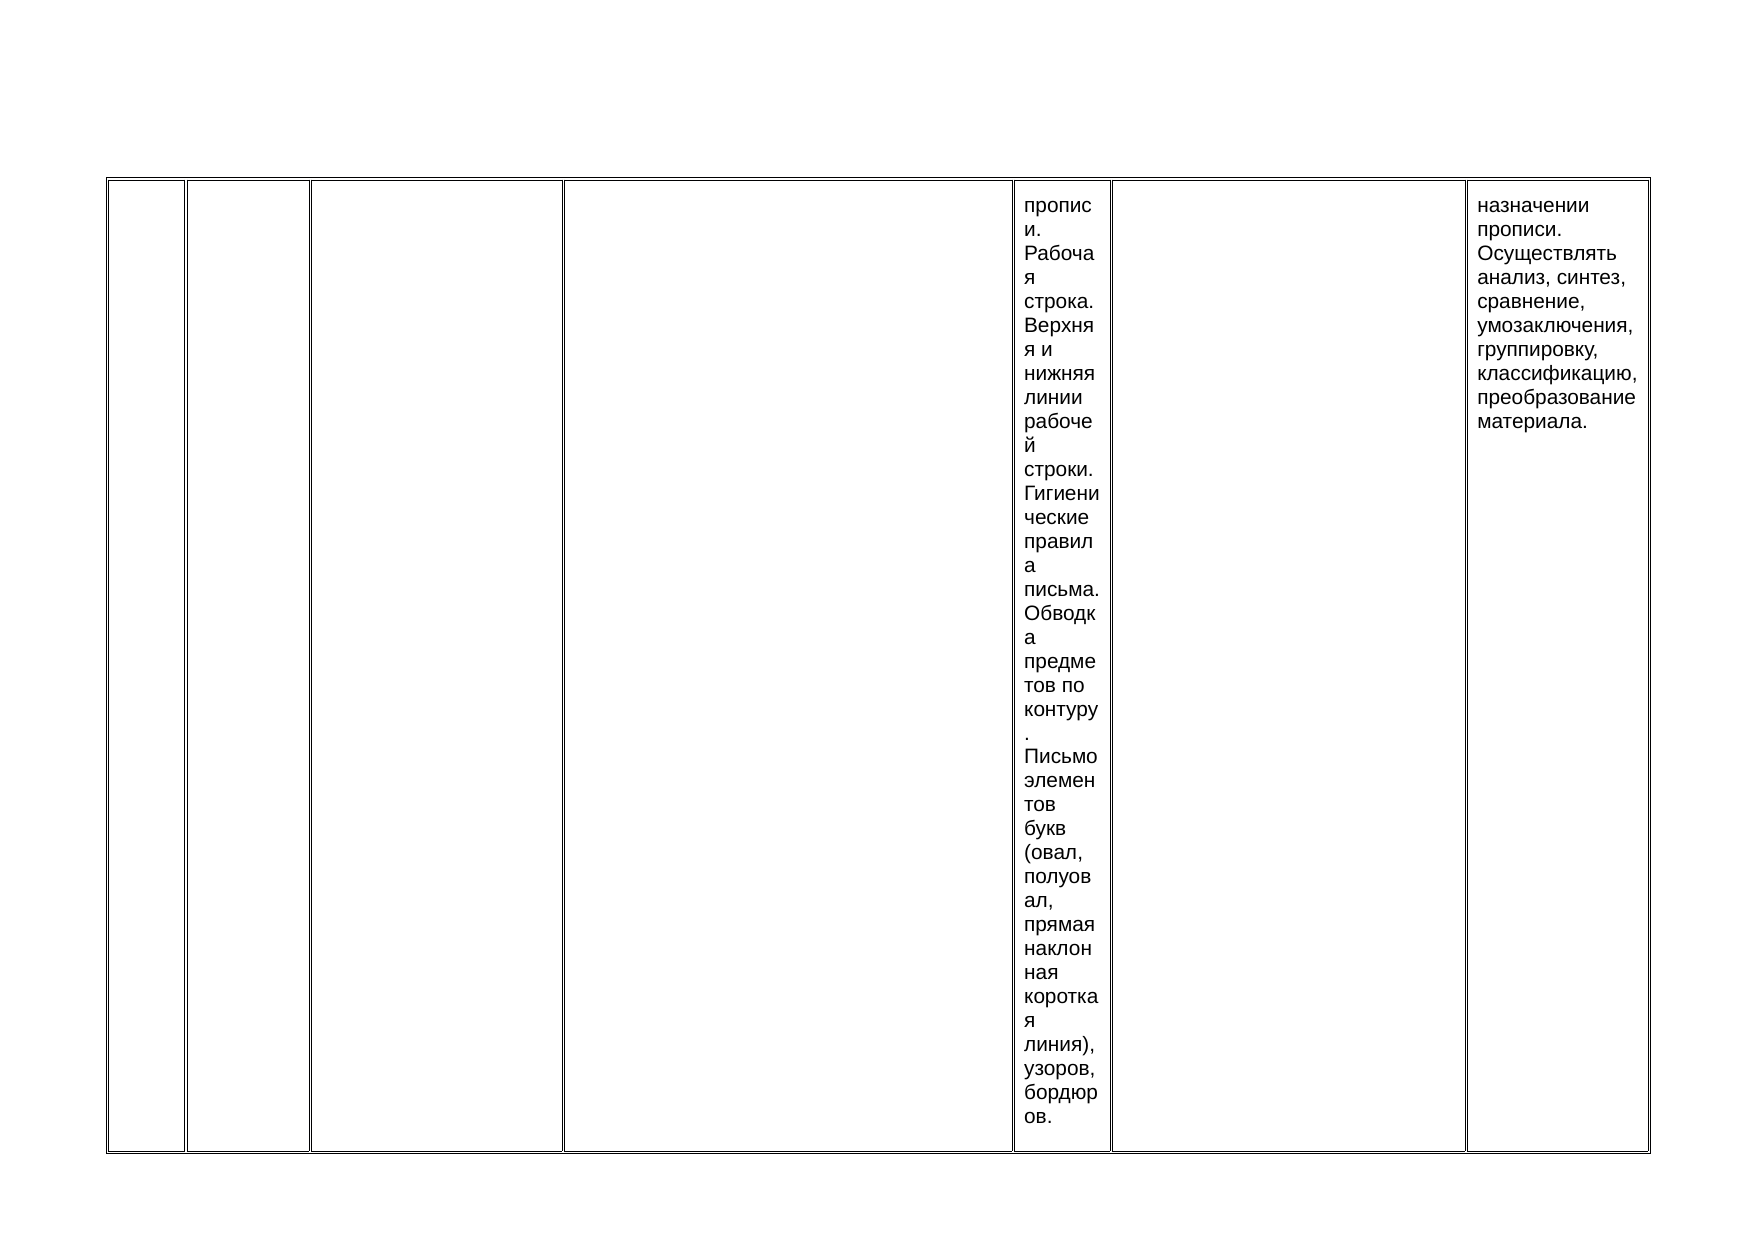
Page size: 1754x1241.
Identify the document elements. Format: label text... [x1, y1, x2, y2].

table_cell [1113, 181, 1465, 1151]
table_cell прописи. Рабочая строка. Верхняя и нижняя линии рабочей строки. Гигиенические правила письма. Обводка предметов по контуру. Письмо элементов букв (овал, полуовал, прямая наклонная короткая линия), узоров, бордюров. [1015, 181, 1110, 1151]
table_cell [109, 181, 184, 1151]
table_cell назначении прописи. Осуществлять анализ, синтез, сравнение, умозаключения, группировку, классификацию, преобразование материала. [1468, 181, 1648, 1151]
table_cell [565, 181, 1012, 1151]
table_cell [312, 181, 562, 1151]
table_cell [188, 181, 309, 1151]
